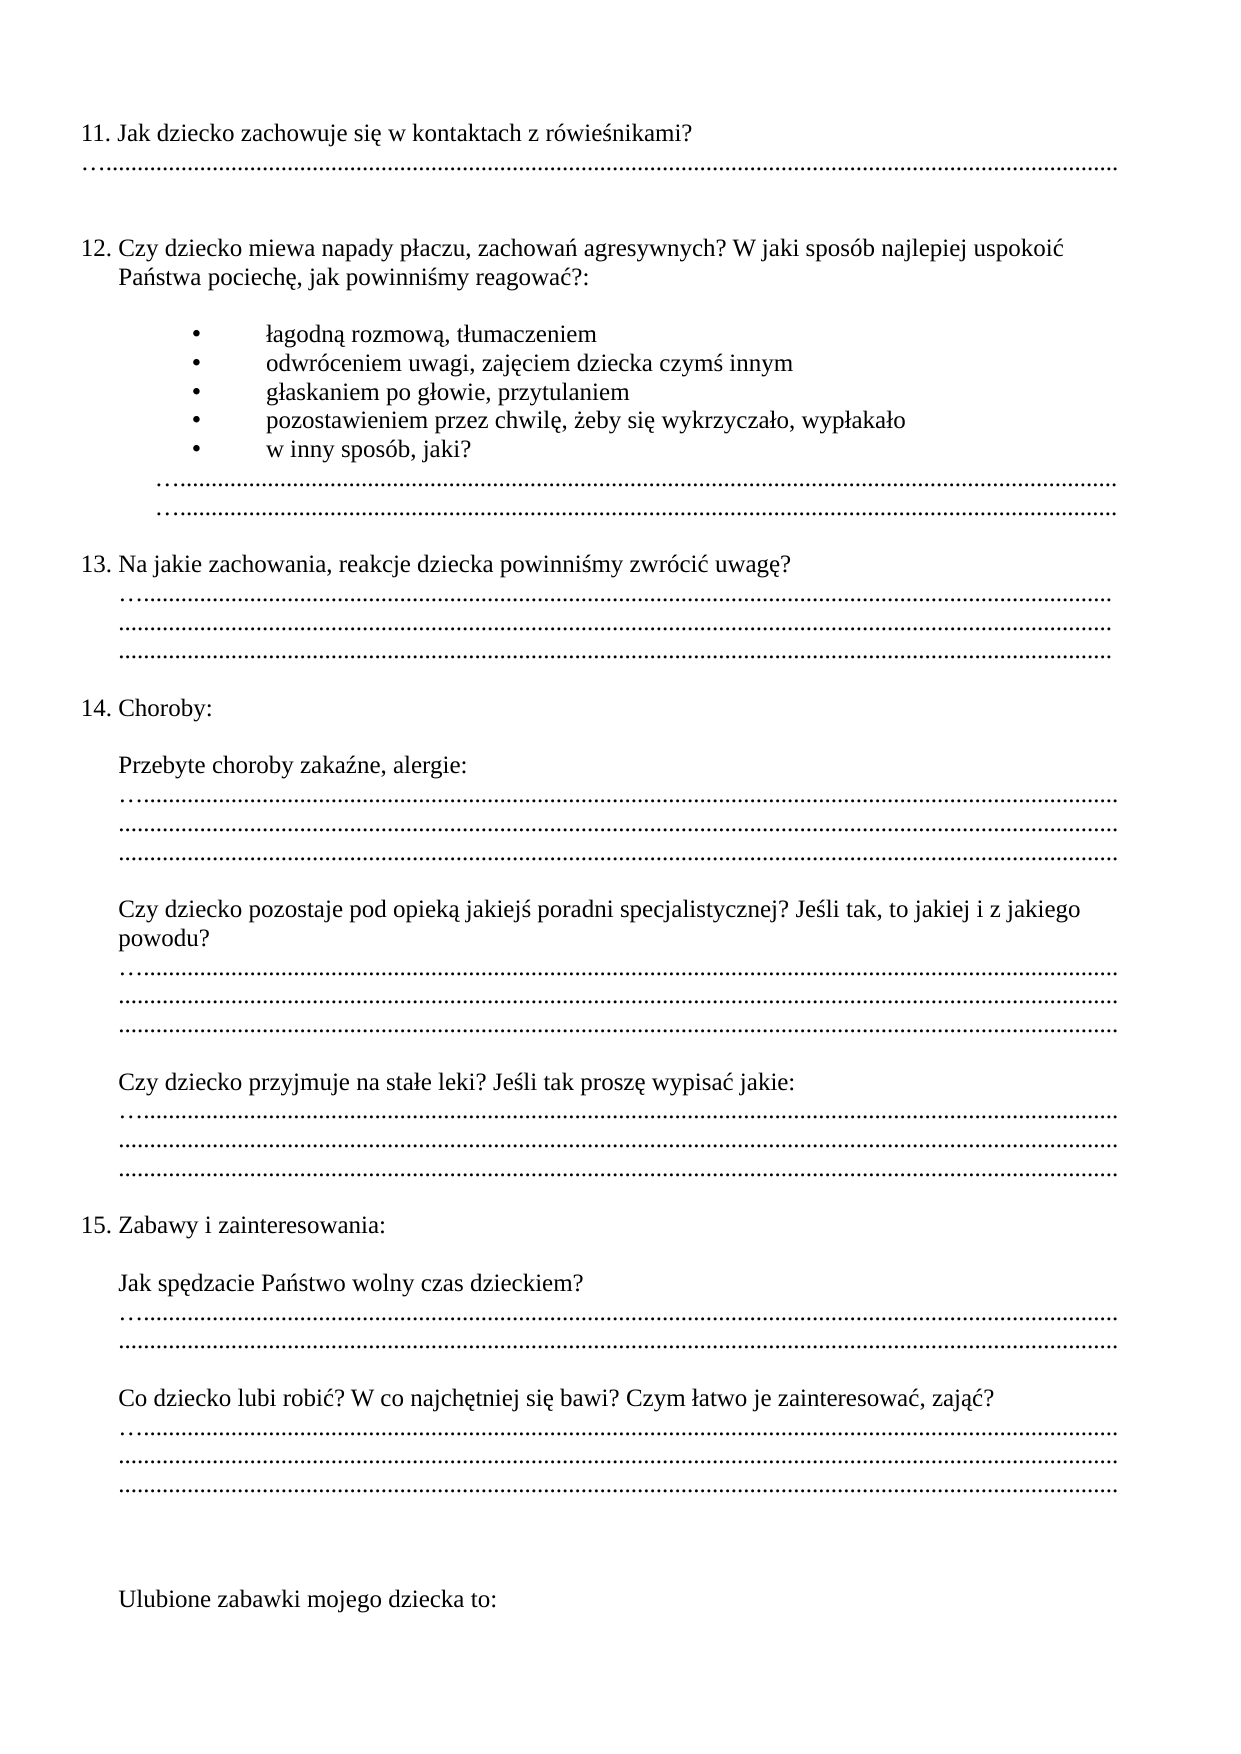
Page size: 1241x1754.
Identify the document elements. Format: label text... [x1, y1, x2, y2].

list w inny sposób, jaki? [192, 434, 1122, 463]
text 13. Na jakie zachowania, reakcje dziecka powinniśmy zwrócić uwagę? [81, 549, 1122, 578]
list łagodną rozmową, tłumaczeniem [192, 319, 1122, 348]
text Przebyte choroby zakaźne, alergie: [118, 751, 1122, 779]
text …............................................................................................................................................................................................................................................................................................................................................................................................................................................................................................ [118, 1096, 1122, 1182]
list pozostawieniem przez chwilę, żeby się wykrzyczało, wypłakało [192, 406, 1122, 434]
text Co dziecko lubi robić? W co najchętniej się bawi? Czym łatwo je zainteresować, zająć? [118, 1383, 1122, 1412]
list odwróceniem uwagi, zajęciem dziecka czymś innym [192, 348, 1122, 377]
text …...................................................................................................................................................... [154, 492, 1122, 521]
text 11. Jak dziecko zachowuje się w kontaktach z rówieśnikami? [81, 118, 1122, 147]
text …............................................................................................................................................................................................................................................................................................................................................................................................................................................................................................ [118, 952, 1122, 1038]
text ….................................................................................................................................................................. [81, 147, 1122, 176]
text ............................................................................................................................................................... [118, 607, 1122, 636]
text 12. Czy dziecko miewa napady płaczu, zachowań agresywnych? W jaki sposób najlepiej uspokoić Państwa pociechę, jak powinniśmy reagować?: [81, 233, 1122, 291]
text Czy dziecko pozostaje pod opieką jakiejś poradni specjalistycznej? Jeśli tak, to jakiej i z jakiego powodu? [118, 894, 1122, 952]
text …............................................................................................................................................................................................................................................................................................................................ [118, 1297, 1122, 1354]
list głaskaniem po głowie, przytulaniem [192, 377, 1122, 406]
text Ulubione zabawki mojego dziecka to: [118, 1584, 1122, 1613]
text …............................................................................................................................................................................................................................................................................................................................................................................................................................................................................................ [118, 779, 1122, 866]
text ............................................................................................................................................................... [118, 636, 1122, 664]
text 15. Zabawy i zainteresowania: [81, 1211, 1122, 1239]
text Jak spędzacie Państwo wolny czas dzieckiem? [118, 1268, 1122, 1297]
text …............................................................................................................................................................................................................................................................................................................................................................................................................................................................................................ [118, 1412, 1122, 1498]
text 14. Choroby: [81, 693, 1122, 722]
text Czy dziecko przyjmuje na stałe leki? Jeśli tak proszę wypisać jakie: [118, 1067, 1122, 1096]
text …........................................................................................................................................................... [118, 578, 1122, 607]
text …...................................................................................................................................................... [154, 463, 1122, 492]
